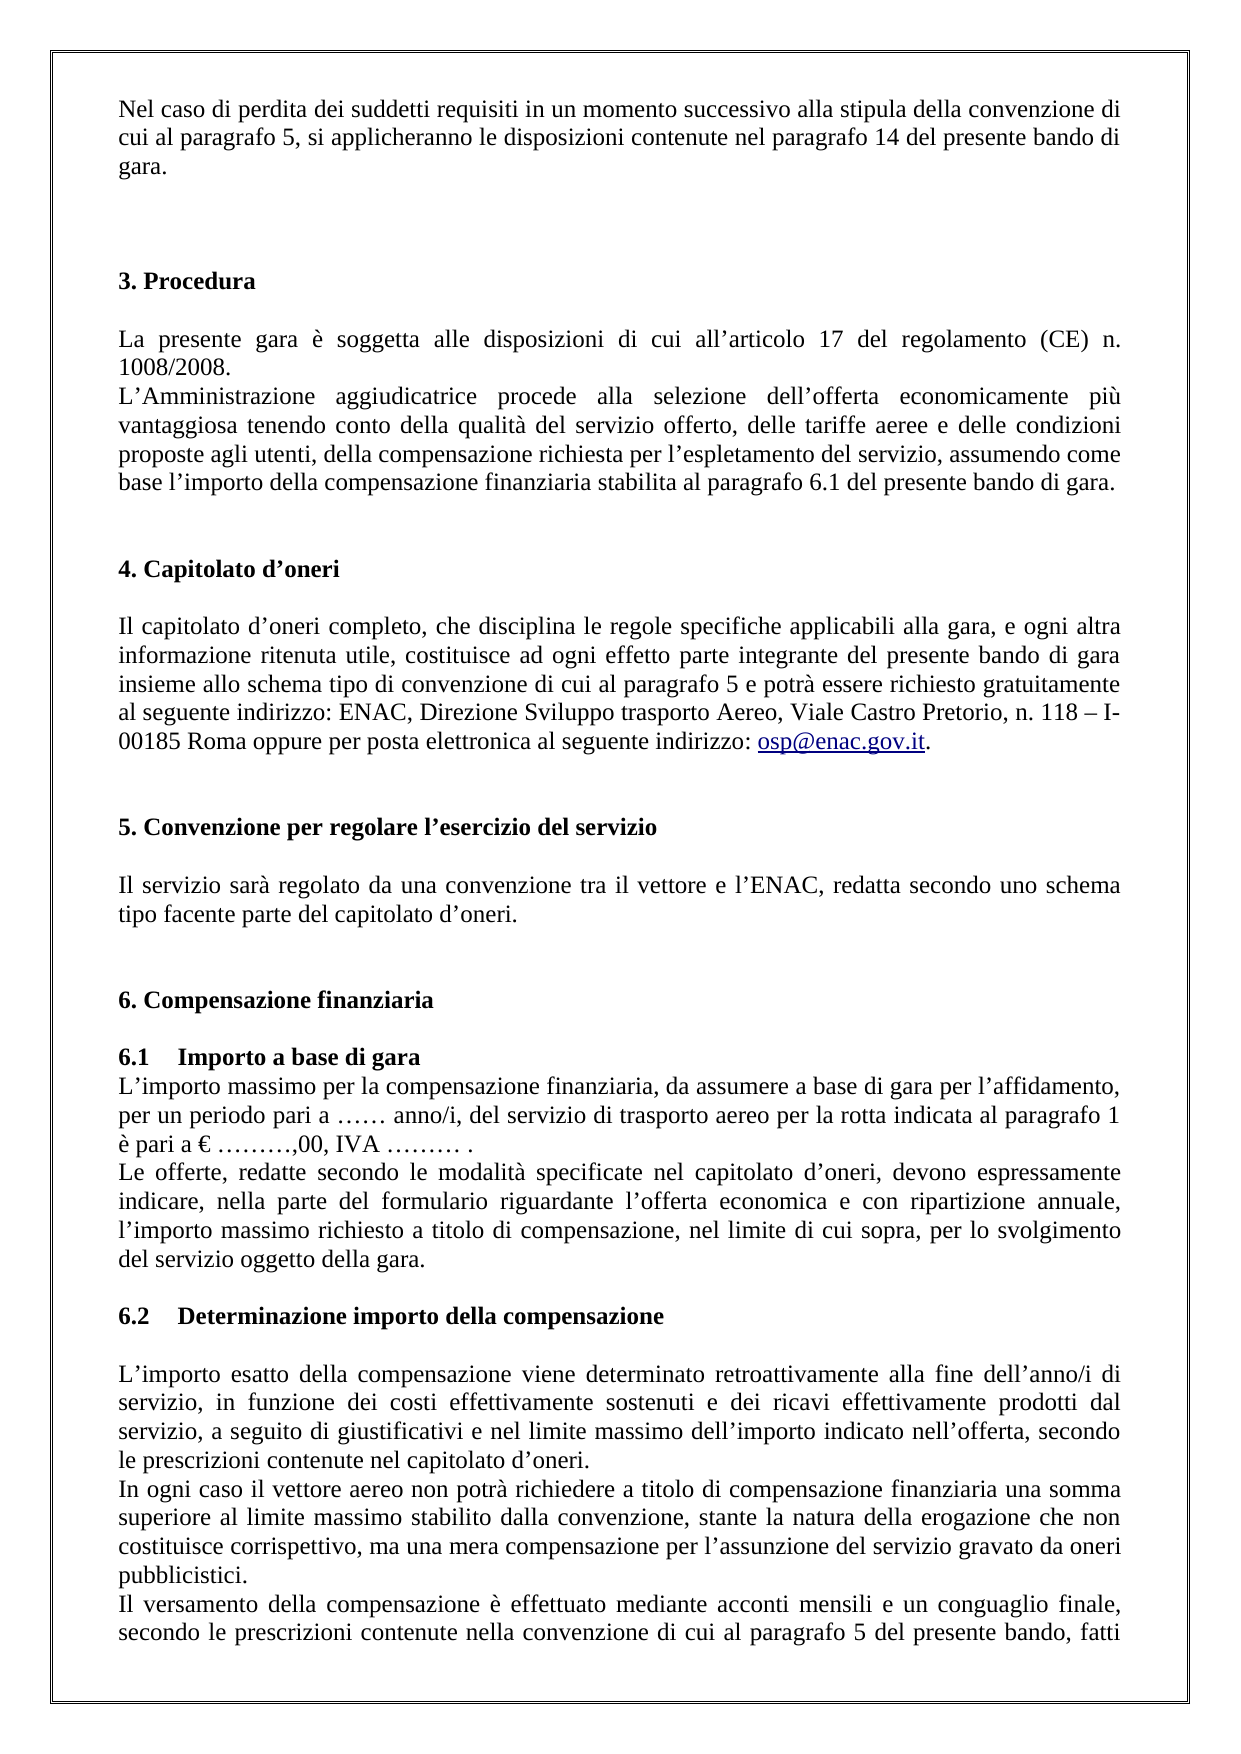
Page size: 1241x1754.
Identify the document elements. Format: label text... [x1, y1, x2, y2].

text L’importo esatto della compensazione viene determinato retroattivamente alla fine dell’anno/i di servizio, in funzione dei costi effettivamente sostenuti e dei ricavi effettivamente prodotti dal servizio, a seguito di giustificativi e nel limite massimo dell’importo indicato nell’offerta, secondo le prescrizioni contenute nel capitolato d’oneri. [118, 1359, 1122, 1474]
list Importo a base di gara [118, 1042, 1122, 1071]
text 3. Procedura [118, 266, 1122, 295]
text In ogni caso il vettore aereo non potrà richiedere a titolo di compensazione finanziaria una somma superiore al limite massimo stabilito dalla convenzione, stante la natura della erogazione che non costituisce corrispettivo, ma una mera compensazione per l’assunzione del servizio gravato da oneri pubblicistici. [118, 1474, 1122, 1589]
text L’Amministrazione aggiudicatrice procede alla selezione dell’offerta economicamente più vantaggiosa tenendo conto della qualità del servizio offerto, delle tariffe aeree e delle condizioni proposte agli utenti, della compensazione richiesta per l’espletamento del servizio, assumendo come base l’importo della compensazione finanziaria stabilita al paragrafo 6.1 del presente bando di gara. [118, 381, 1122, 496]
text Il versamento della compensazione è effettuato mediante acconti mensili e un conguaglio finale, secondo le prescrizioni contenute nella convenzione di cui al paragrafo 5 del presente bando, fatti [118, 1589, 1122, 1646]
text 4. Capitolato d’oneri [118, 554, 1122, 582]
text La presente gara è soggetta alle disposizioni di cui all’articolo 17 del regolamento (CE) n. 1008/2008. [118, 324, 1122, 381]
text L’importo massimo per la compensazione finanziaria, da assumere a base di gara per l’affidamento, per un periodo pari a …… anno/i, del servizio di trasporto aereo per la rotta indicata al paragrafo 1 è pari a € ………,00, IVA ……… . [118, 1071, 1122, 1157]
text 5. Convenzione per regolare l’esercizio del servizio [118, 812, 1122, 841]
text Nel caso di perdita dei suddetti requisiti in un momento successivo alla stipula della convenzione di cui al paragrafo 5, si applicheranno le disposizioni contenute nel paragrafo 14 del presente bando di gara. [118, 94, 1122, 180]
text Il servizio sarà regolato da una convenzione tra il vettore e l’ENAC, redatta secondo uno schema tipo facente parte del capitolato d’oneri. [118, 870, 1122, 927]
text Le offerte, redatte secondo le modalità specificate nel capitolato d’oneri, devono espressamente indicare, nella parte del formulario riguardante l’offerta economica e con ripartizione annuale, l’importo massimo richiesto a titolo di compensazione, nel limite di cui sopra, per lo svolgimento del servizio oggetto della gara. [118, 1157, 1122, 1272]
text 6. Compensazione finanziaria [118, 985, 1122, 1014]
text Il capitolato d’oneri completo, che disciplina le regole specifiche applicabili alla gara, e ogni altra informazione ritenuta utile, costituisce ad ogni effetto parte integrante del presente bando di gara insieme allo schema tipo di convenzione di cui al paragrafo 5 e potrà essere richiesto gratuitamente al seguente indirizzo: ENAC, Direzione Sviluppo trasporto Aereo, Viale Castro Pretorio, n. 118 – I- 00185 Roma oppure per posta elettronica al seguente indirizzo: osp@enac.gov.it. [118, 611, 1122, 755]
list Determinazione importo della compensazione [118, 1301, 1122, 1330]
